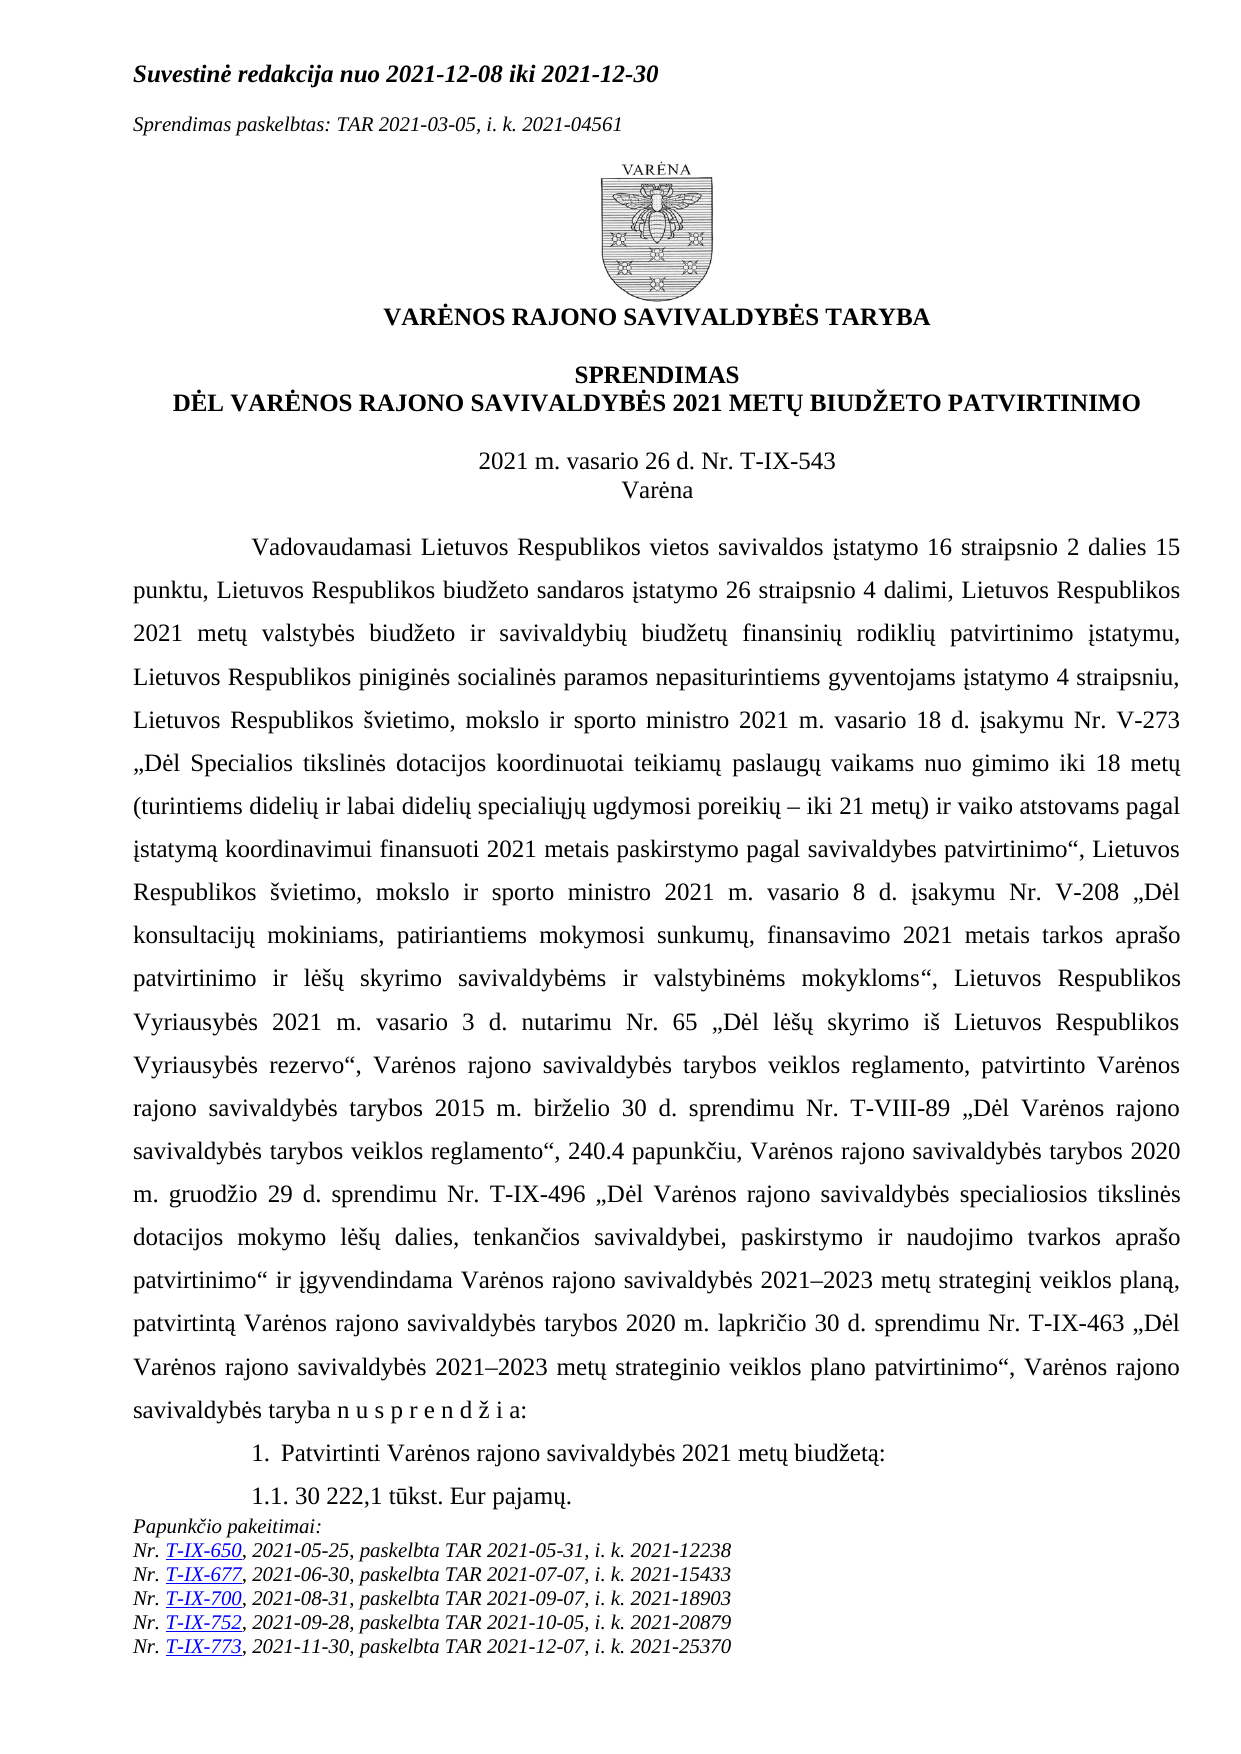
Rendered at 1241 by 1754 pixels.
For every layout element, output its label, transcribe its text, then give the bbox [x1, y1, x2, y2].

text 1. Patvirtinti Varėnos rajono savivaldybės 2021 metų biudžetą: [133, 1438, 1181, 1467]
text DĖL VARĖNOS RAJONO SAVIVALDYBĖS 2021 METŲ BIUDŽETO PATVIRTINIMO [133, 388, 1181, 417]
text Nr. T-IX-773, 2021-11-30, paskelbta TAR 2021-12-07, i. k. 2021-25370 [133, 1634, 1181, 1658]
text Sprendimas paskelbtas: TAR 2021-03-05, i. k. 2021-04561 [133, 112, 1181, 136]
text 1.1. 30 222,1 tūkst. Eur pajamų. [251, 1481, 1181, 1510]
text Suvestinė redakcija nuo 2021-12-08 iki 2021-12-30 [133, 59, 1181, 88]
text Nr. T-IX-650, 2021-05-25, paskelbta TAR 2021-05-31, i. k. 2021-12238 [133, 1538, 1181, 1562]
text VARĖNOS RAJONO SAVIVALDYBĖS TARYBA [133, 302, 1181, 331]
text 2021 m. vasario 26 d. Nr. T-IX-543 [133, 446, 1181, 475]
text Nr. T-IX-677, 2021-06-30, paskelbta TAR 2021-07-07, i. k. 2021-15433 [133, 1562, 1181, 1586]
text Papunkčio pakeitimai: [133, 1514, 1181, 1538]
text Varėna [133, 475, 1181, 503]
text SPRENDIMAS [133, 360, 1181, 388]
text Nr. T-IX-752, 2021-09-28, paskelbta TAR 2021-10-05, i. k. 2021-20879 [133, 1610, 1181, 1634]
text Nr. T-IX-700, 2021-08-31, paskelbta TAR 2021-09-07, i. k. 2021-18903 [133, 1586, 1181, 1610]
subtitle Vadovaudamasi Lietuvos Respublikos vietos savivaldos įstatymo 16 straipsnio 2 dalies 15 punktu, Lietuvos Respublikos biudžeto sandaros įstatymo 26 straipsnio 4 dalimi, Lietuvos Respublikos 2021 metų valstybės biudžeto ir savivaldybių biudžetų finansinių rodiklių patvirtinimo įstatymu, Lietuvos Respublikos piniginės socialinės paramos nepasiturintiems gyventojams įstatymo 4 straipsniu, Lietuvos Respublikos švietimo, mokslo ir sporto ministro 2021 m. vasario 18 d. įsakymu Nr. V-273 „Dėl Specialios tikslinės dotacijos koordinuotai teikiamų paslaugų vaikams nuo gimimo iki 18 metų (turintiems didelių ir labai didelių specialiųjų ugdymosi poreikių – iki 21 metų) ir vaiko atstovams pagal įstatymą koordinavimui finansuoti 2021 metais paskirstymo pagal savivaldybes patvirtinimo“, Lietuvos Respublikos švietimo, mokslo ir sporto ministro 2021 m. vasario 8 d. įsakymu Nr. V-208 „Dėl konsultacijų mokiniams, patiriantiems mokymosi sunkumų, finansavimo 2021 metais tarkos aprašo patvirtinimo ir lėšų skyrimo savivaldybėms ir valstybinėms mokykloms“, Lietuvos Respublikos Vyriausybės 2021 m. vasario 3 d. nutarimu Nr. 65 „Dėl lėšų skyrimo iš Lietuvos Respublikos Vyriausybės rezervo“, Varėnos rajono savivaldybės tarybos veiklos reglamento, patvirtinto Varėnos rajono savivaldybės tarybos 2015 m. birželio 30 d. sprendimu Nr. T-VIII-89 „Dėl Varėnos rajono savivaldybės tarybos veiklos reglamento“, 240.4 papunkčiu, Varėnos rajono savivaldybės tarybos 2020 m. gruodžio 29 d. sprendimu Nr. T-IX-496 „Dėl Varėnos rajono savivaldybės specialiosios tikslinės dotacijos mokymo lėšų dalies, tenkančios savivaldybei, paskirstymo ir naudojimo tvarkos aprašo patvirtinimo“ ir įgyvendindama Varėnos rajono savivaldybės 2021–2023 metų strateginį veiklos planą, patvirtintą Varėnos rajono savivaldybės tarybos 2020 m. lapkričio 30 d. sprendimu Nr. T-IX-463 „Dėl Varėnos rajono savivaldybės 2021–2023 metų strateginio veiklos plano patvirtinimo“, Varėnos rajono savivaldybės taryba n u s p r e n d ž i a: [133, 532, 1181, 1423]
